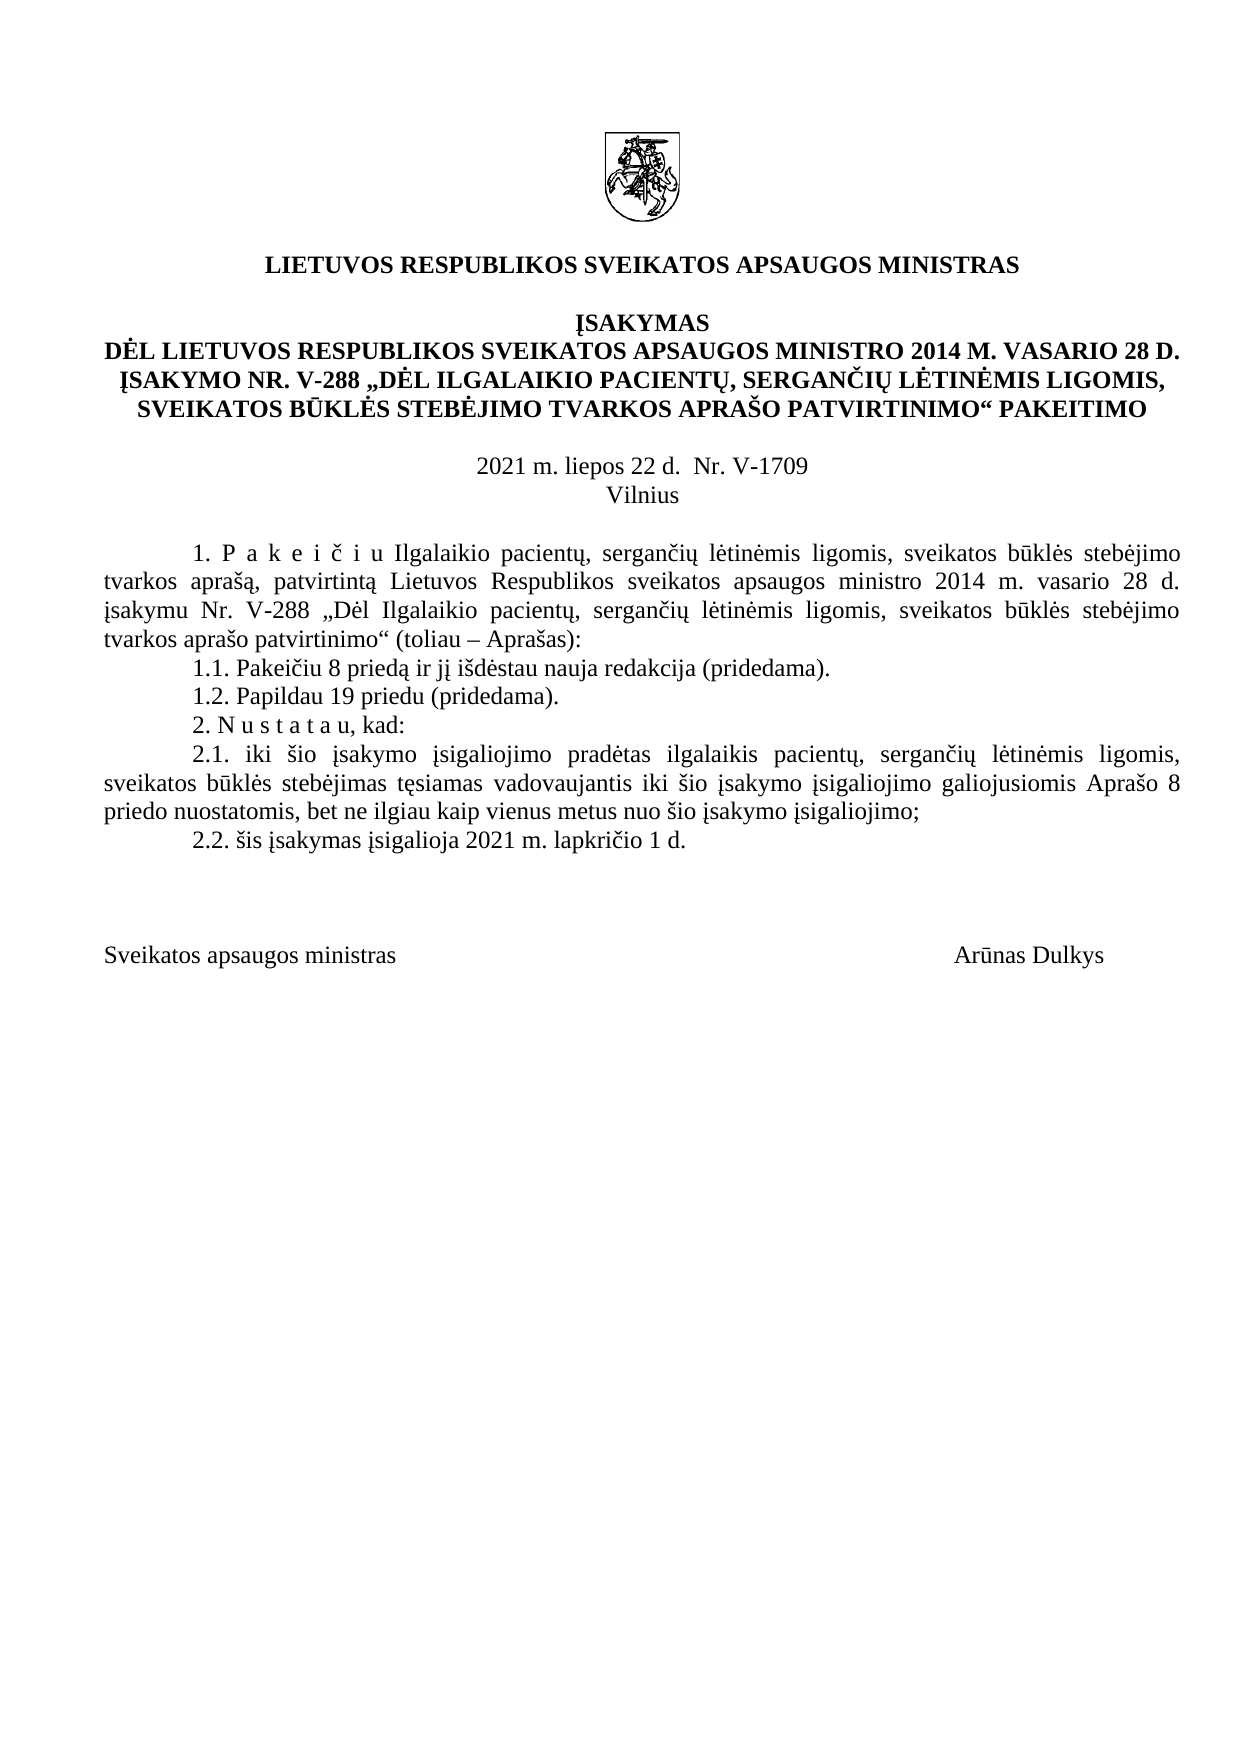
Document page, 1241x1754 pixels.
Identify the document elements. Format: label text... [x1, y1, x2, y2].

text Vilnius [103, 480, 1181, 509]
text 1.2. Papildau 19 priedu (pridedama). [103, 681, 1181, 710]
text 1.1. Pakeičiu 8 priedą ir jį išdėstau nauja redakcija (pridedama). [103, 653, 1181, 681]
text 2021 m. liepos 22 d. Nr. V-1709 [103, 451, 1181, 480]
text DĖL LIETUVOS RESPUBLIKOS SVEIKATOS APSAUGOS MINISTRO 2014 M. VASARIO 28 D. ĮSAKYMO NR. V-288 „DĖL ILGALAIKIO PACIENTŲ, SERGANČIŲ LĖTINĖMIS LIGOMIS, SVEIKATOS BŪKLĖS STEBĖJIMO TVARKOS APRAŠO PATVIRTINIMO“ PAKEITIMO [103, 336, 1181, 423]
text ĮSAKYMAS [103, 308, 1181, 336]
text 2. N u s t a t a u, kad: [103, 710, 1181, 739]
text LIETUVOS RESPUBLIKOS SVEIKATOS APSAUGOS MINISTRAS [103, 250, 1181, 279]
text 1. P a k e i č i u Ilgalaikio pacientų, sergančių lėtinėmis ligomis, sveikatos būklės stebėjimo tvarkos aprašą, patvirtintą Lietuvos Respublikos sveikatos apsaugos ministro 2014 m. vasario 28 d. įsakymu Nr. V-288 „Dėl Ilgalaikio pacientų, sergančių lėtinėmis ligomis, sveikatos būklės stebėjimo tvarkos aprašo patvirtinimo“ (toliau – Aprašas): [103, 538, 1181, 653]
text Sveikatos apsaugos ministras Arūnas Dulkys [103, 940, 1181, 969]
text 2.2. šis įsakymas įsigalioja 2021 m. lapkričio 1 d. [103, 825, 1181, 854]
text 2.1. iki šio įsakymo įsigaliojimo pradėtas ilgalaikis pacientų, sergančių lėtinėmis ligomis, sveikatos būklės stebėjimas tęsiamas vadovaujantis iki šio įsakymo įsigaliojimo galiojusiomis Aprašo 8 priedo nuostatomis, bet ne ilgiau kaip vienus metus nuo šio įsakymo įsigaliojimo; [103, 739, 1181, 825]
